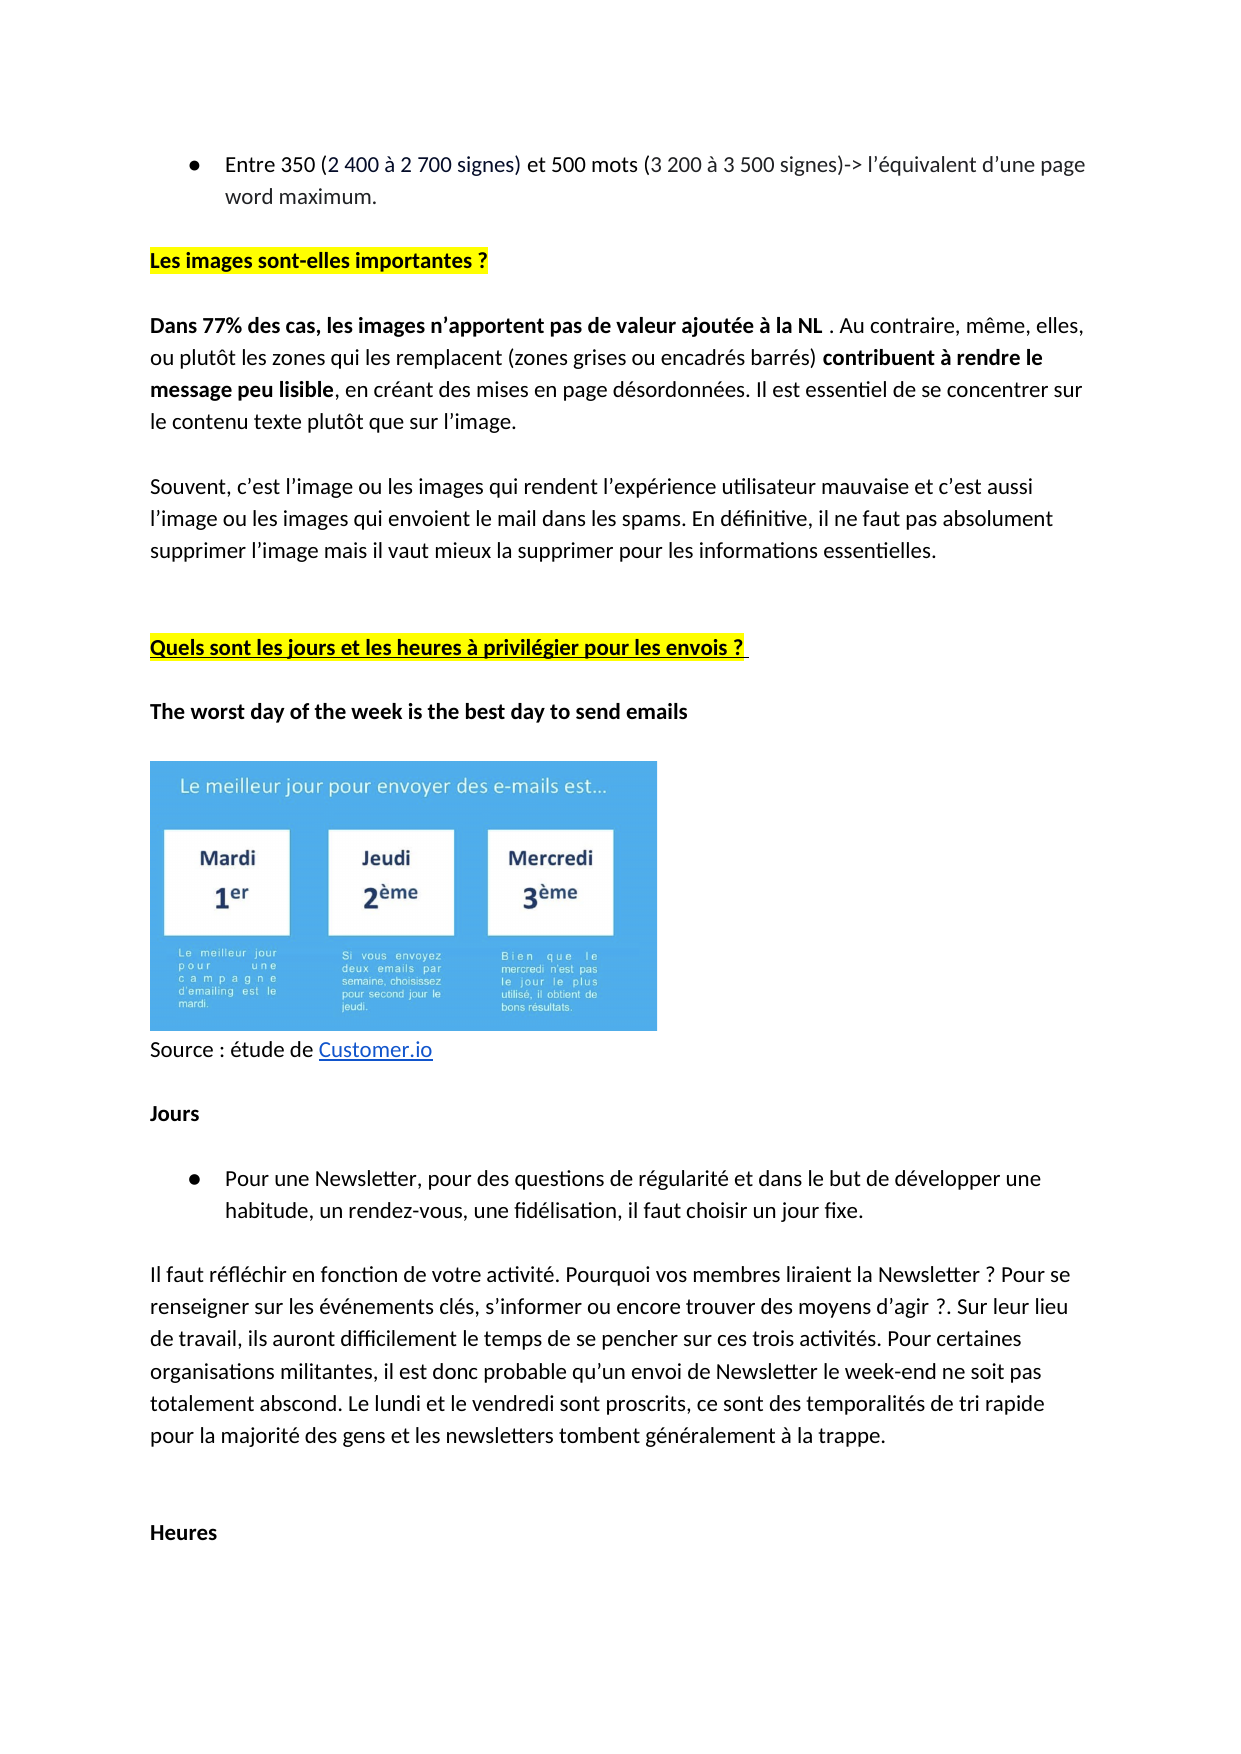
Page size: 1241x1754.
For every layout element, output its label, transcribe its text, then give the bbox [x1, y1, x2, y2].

text Dans 77% des cas, les images n’apportent pas de valeur ajoutée à la NL . Au contraire, même, elles, ou plutôt les zones qui les remplacent (zones grises ou encadrés barrés) contribuent à rendre le message peu lisible, en créant des mises en page désordonnées. Il est essentiel de se concentrer sur le contenu texte plutôt que sur l’image. [150, 311, 1090, 436]
list Pour une Newsletter, pour des questions de régularité et dans le but de développer une habitude, un rendez-vous, une fidélisation, il faut choisir un jour fixe. [187, 1164, 1090, 1224]
text Source : étude de Customer.io [150, 1035, 1090, 1063]
picture [150, 761, 658, 1031]
text Souvent, c’est l’image ou les images qui rendent l’expérience utilisateur mauvaise et c’est aussi l’image ou les images qui envoient le mail dans les spams. En définitive, il ne faut pas absolument supprimer l’image mais il vaut mieux la supprimer pour les informations essentielles. [150, 472, 1090, 564]
text Quels sont les jours et les heures à privilégier pour les envois ? [150, 633, 1090, 661]
text The worst day of the week is the best day to send emails [150, 697, 1090, 725]
text Il faut réfléchir en fonction de votre activité. Pourquoi vos membres liraient la Newsletter ? Pour se renseigner sur les événements clés, s’informer ou encore trouver des moyens d’agir ?. Sur leur lieu de travail, ils auront difficilement le temps de se pencher sur ces trois activités. Pour certaines organisations militantes, il est donc probable qu’un envoi de Newsletter le week-end ne soit pas totalement abscond. Le lundi et le vendredi sont proscrits, ce sont des temporalités de tri rapide pour la majorité des gens et les newsletters tombent généralement à la trappe. [150, 1260, 1090, 1449]
text Heures [150, 1518, 1090, 1546]
text Jours [150, 1099, 1090, 1127]
text Les images sont-elles importantes ? [150, 247, 1090, 274]
list Entre 350 (2 400 à 2 700 signes) et 500 mots (3 200 à 3 500 signes)-> l’équivalent d’une page word maximum. [187, 150, 1090, 210]
